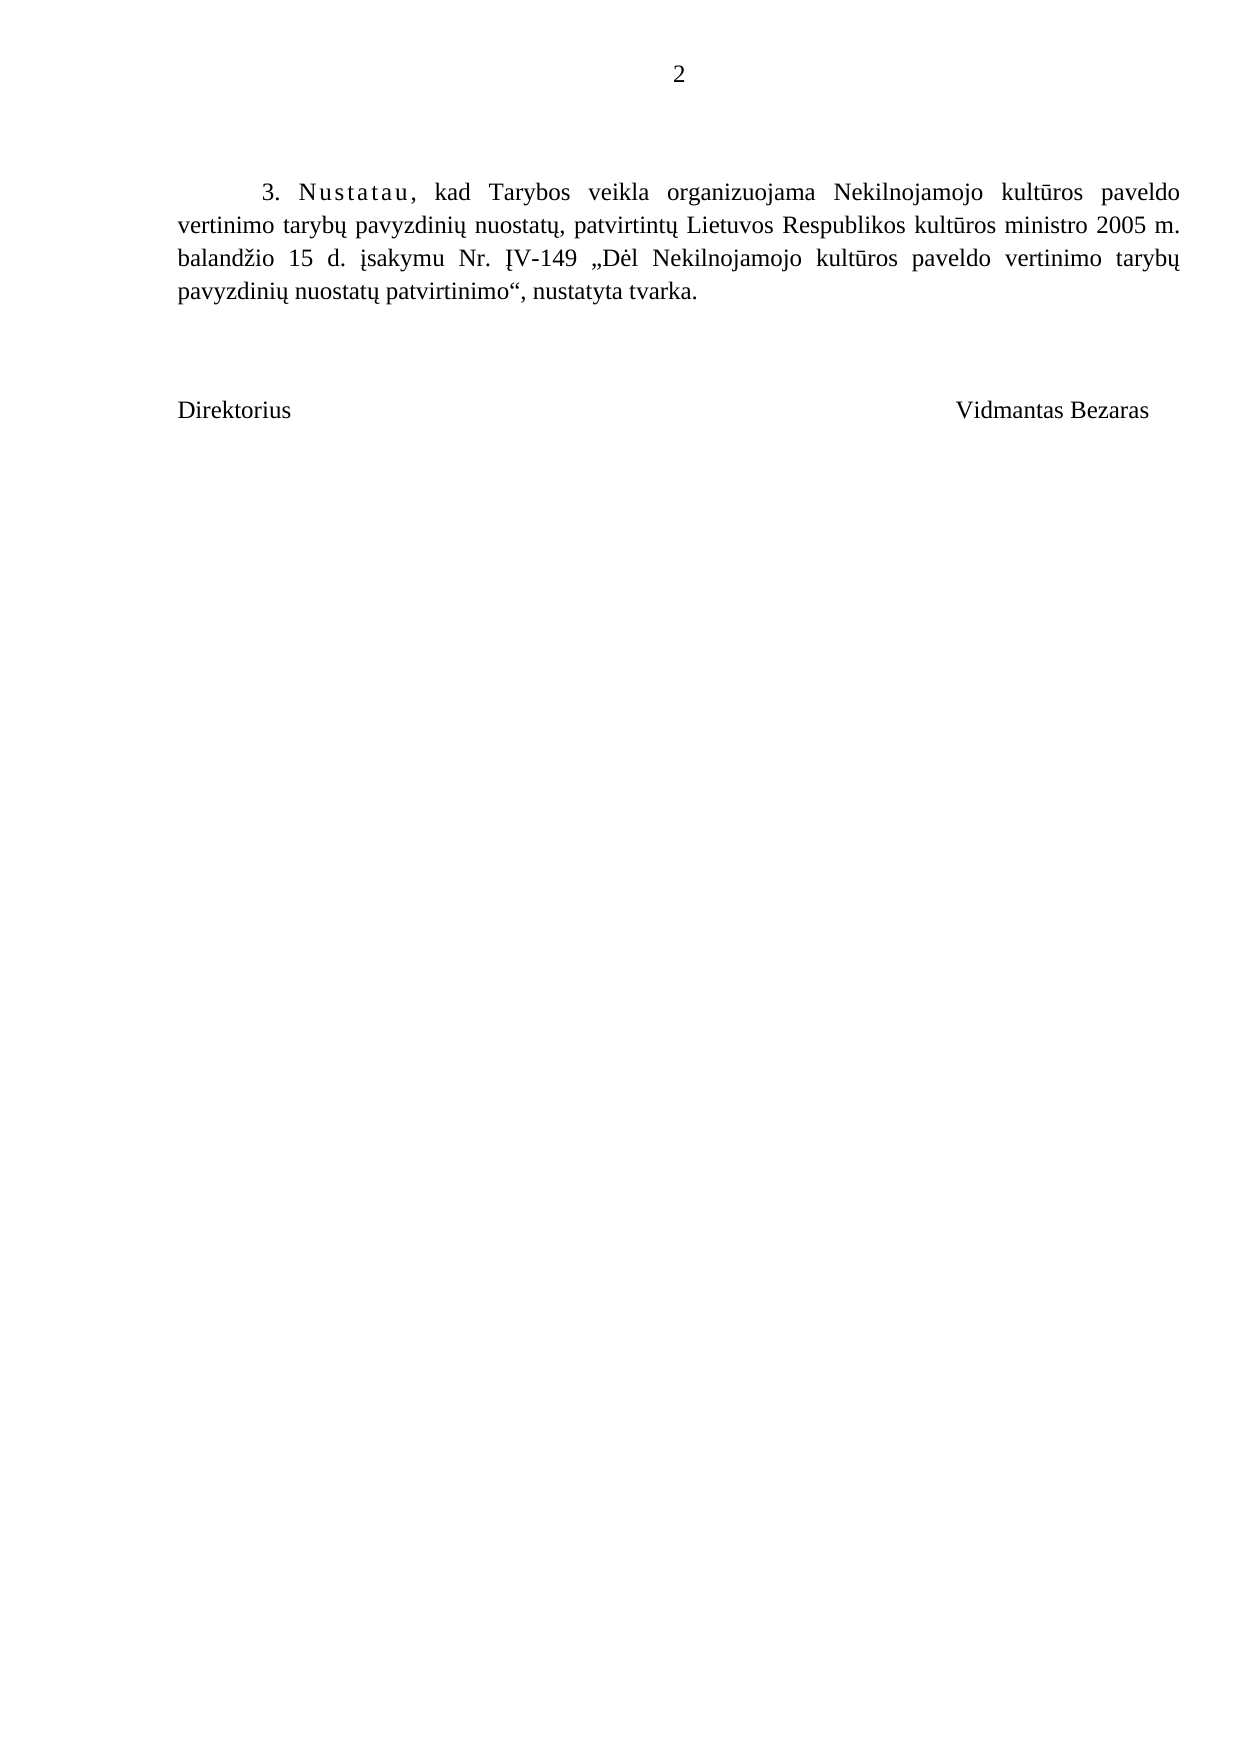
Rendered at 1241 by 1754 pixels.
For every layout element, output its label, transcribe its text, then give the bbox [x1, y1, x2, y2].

text 3. Nustatau, kad Tarybos veikla organizuojama Nekilnojamojo kultūros paveldo vertinimo tarybų pavyzdinių nuostatų, patvirtintų Lietuvos Respublikos kultūros ministro 2005 m. balandžio 15 d. įsakymu Nr. ĮV-149 „Dėl Nekilnojamojo kultūros paveldo vertinimo tarybų pavyzdinių nuostatų patvirtinimo“, nustatyta tvarka. [177, 177, 1181, 305]
text Direktorius Vidmantas Bezaras [177, 396, 1181, 424]
